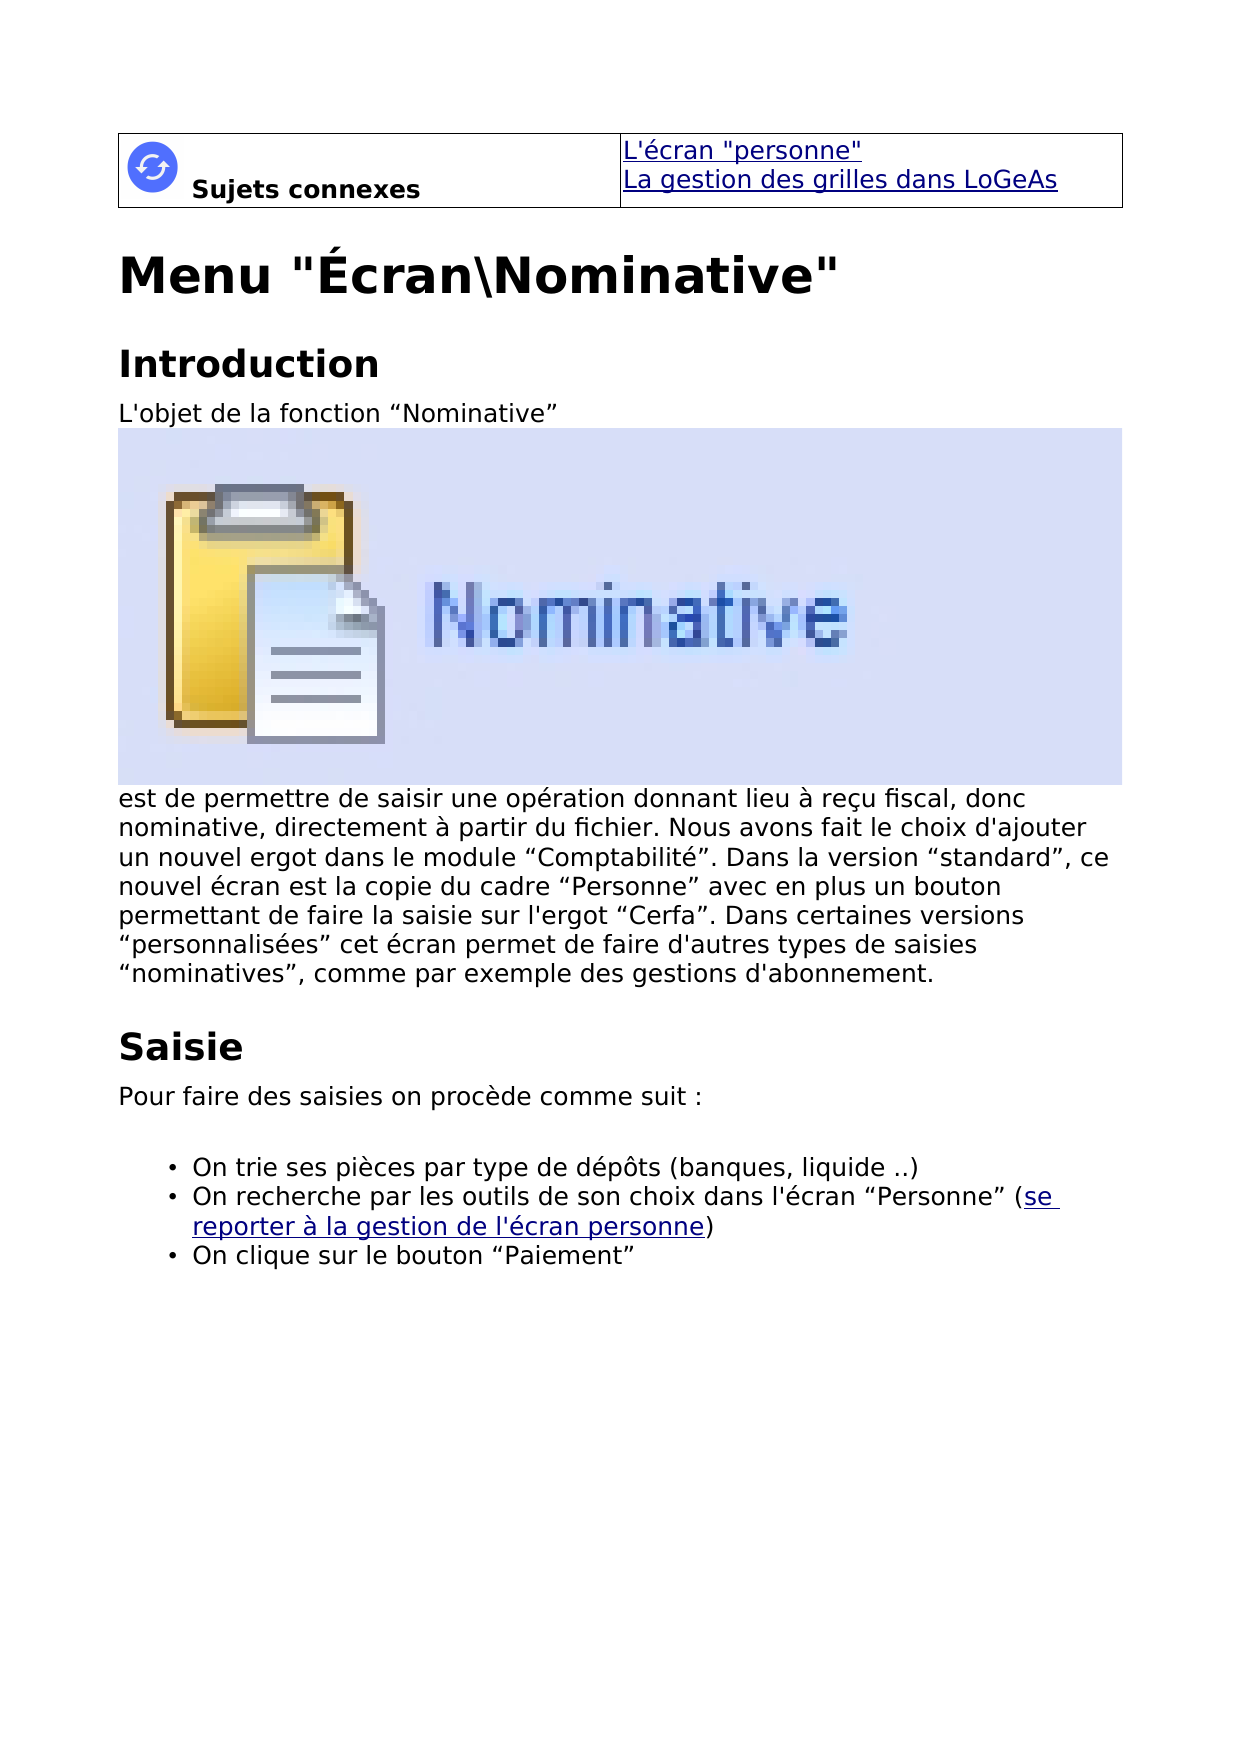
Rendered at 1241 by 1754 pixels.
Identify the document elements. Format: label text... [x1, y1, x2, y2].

table_header Sujets connexes [119, 134, 620, 207]
subtitle Saisie [118, 1026, 1122, 1070]
picture [121, 136, 184, 199]
subtitle Menu "Écran\Nominative" [118, 247, 1122, 305]
table_header L'écran "personne" La gestion des grilles dans LoGeAs [621, 134, 1122, 207]
text est de permettre de saisir une opération donnant lieu à reçu fiscal, donc nominative, directement à partir du fichier. Nous avons fait le choix d'ajouter un nouvel ergot dans le module “Comptabilité”. Dans la version “standard”, ce nouvel écran est la copie du cadre “Personne” avec en plus un bouton permettant de faire la saisie sur l'ergot “Cerfa”. Dans certaines versions “personnalisées” cet écran permet de faire d'autres types de saisies “nominatives”, comme par exemple des gestions d'abonnement. [118, 785, 1122, 988]
subtitle Introduction [118, 343, 1122, 387]
list On clique sur le bouton “Paiement” [177, 1241, 1122, 1270]
text Pour faire des saisies on procède comme suit : [118, 1082, 1122, 1111]
text L'objet de la fonction “Nominative” [118, 399, 1122, 428]
picture [118, 428, 1123, 785]
list On trie ses pièces par type de dépôts (banques, liquide ..) [177, 1153, 1122, 1182]
list On recherche par les outils de son choix dans l'écran “Personne” (se reporter à la gestion de l'écran personne) [177, 1182, 1122, 1241]
